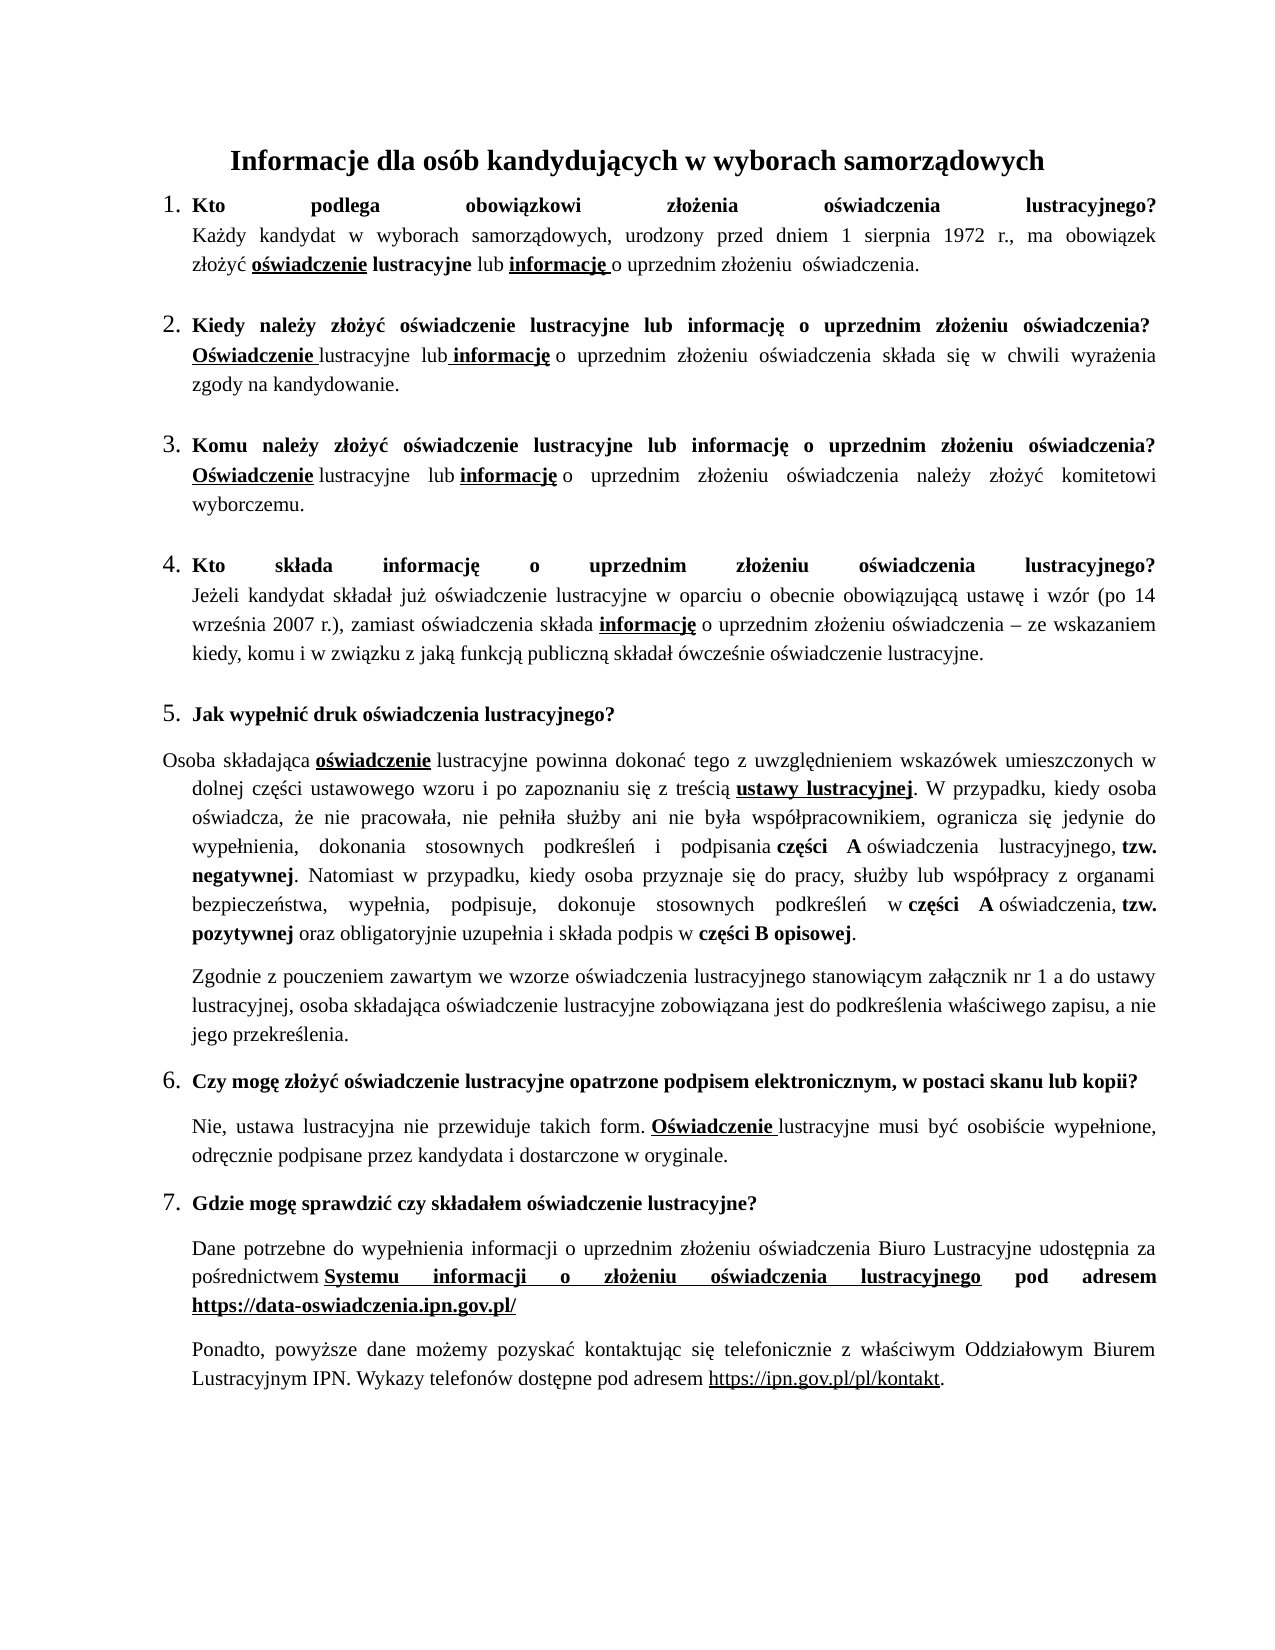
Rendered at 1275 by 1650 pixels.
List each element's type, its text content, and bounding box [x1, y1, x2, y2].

list Gdzie mogę sprawdzić czy składałem oświadczenie lustracyjne? [162, 1187, 1157, 1215]
list Czy mogę złożyć oświadczenie lustracyjne opatrzone podpisem elektronicznym, w postaci skanu lub kopii? [162, 1065, 1157, 1094]
list Kiedy należy złożyć oświadczenie lustracyjne lub informację o uprzednim złożeniu oświadczenia? Oświadczenie lustracyjne lub informację o uprzednim złożeniu oświadczenia składa się w chwili wyrażenia zgody na kandydowanie. [162, 309, 1157, 396]
text Zgodnie z pouczeniem zawartym we wzorze oświadczenia lustracyjnego stanowiącym załącznik nr 1 a do ustawy lustracyjnej, osoba składająca oświadczenie lustracyjne zobowiązana jest do podkreślenia właściwego zapisu, a nie jego przekreślenia. [192, 964, 1157, 1046]
list Informacje dla osób kandydujących w wyborach samorządowych [118, 143, 1157, 177]
text Dane potrzebne do wypełnienia informacji o uprzednim złożeniu oświadczenia Biuro Lustracyjne udostępnia za pośrednictwem Systemu informacji o złożeniu oświadczenia lustracyjnego pod adresem https://data-oswiadczenia.ipn.gov.pl/ [192, 1236, 1157, 1317]
text Osoba składająca oświadczenie lustracyjne powinna dokonać tego z uwzględnieniem wskazówek umieszczonych w dolnej części ustawowego wzoru i po zapoznaniu się z treścią ustawy lustracyjnej. W przypadku, kiedy osoba oświadcza, że nie pracowała, nie pełniła służby ani nie była współpracownikiem, ogranicza się jedynie do wypełnienia, dokonania stosownych podkreśleń i podpisania części A oświadczenia lustracyjnego, tzw. negatywnej. Natomiast w przypadku, kiedy osoba przyznaje się do pracy, służby lub współpracy z organami bezpieczeństwa, wypełnia, podpisuje, dokonuje stosownych podkreśleń w części A oświadczenia, tzw. pozytywnej oraz obligatoryjnie uzupełnia i składa podpis w części B opisowej. [162, 747, 1157, 945]
text Ponadto, powyższe dane możemy pozyskać kontaktując się telefonicznie z właściwym Oddziałowym Biurem Lustracyjnym IPN. Wykazy telefonów dostępne pod adresem https://ipn.gov.pl/pl/kontakt. [192, 1337, 1157, 1390]
text Nie, ustawa lustracyjna nie przewiduje takich form. Oświadczenie lustracyjne musi być osobiście wypełnione, odręcznie podpisane przez kandydata i dostarczone w oryginale. [192, 1114, 1157, 1167]
list Jak wypełnić druk oświadczenia lustracyjnego? [162, 698, 1157, 727]
list Kto podlega obowiązkowi złożenia oświadczenia lustracyjnego? Każdy kandydat w wyborach samorządowych, urodzony przed dniem 1 sierpnia 1972 r., ma obowiązek złożyć oświadczenie lustracyjne lub informację o uprzednim złożeniu oświadczenia. [162, 189, 1157, 276]
list Kto składa informację o uprzednim złożeniu oświadczenia lustracyjnego? Jeżeli kandydat składał już oświadczenie lustracyjne w oparciu o obecnie obowiązującą ustawę i wzór (po 14 września 2007 r.), zamiast oświadczenia składa informację o uprzednim złożeniu oświadczenia – ze wskazaniem kiedy, komu i w związku z jaką funkcją publiczną składał ówcześnie oświadczenie lustracyjne. [162, 549, 1157, 665]
list Komu należy złożyć oświadczenie lustracyjne lub informację o uprzednim złożeniu oświadczenia? Oświadczenie lustracyjne lub informację o uprzednim złożeniu oświadczenia należy złożyć komitetowi wyborczemu. [162, 429, 1157, 516]
